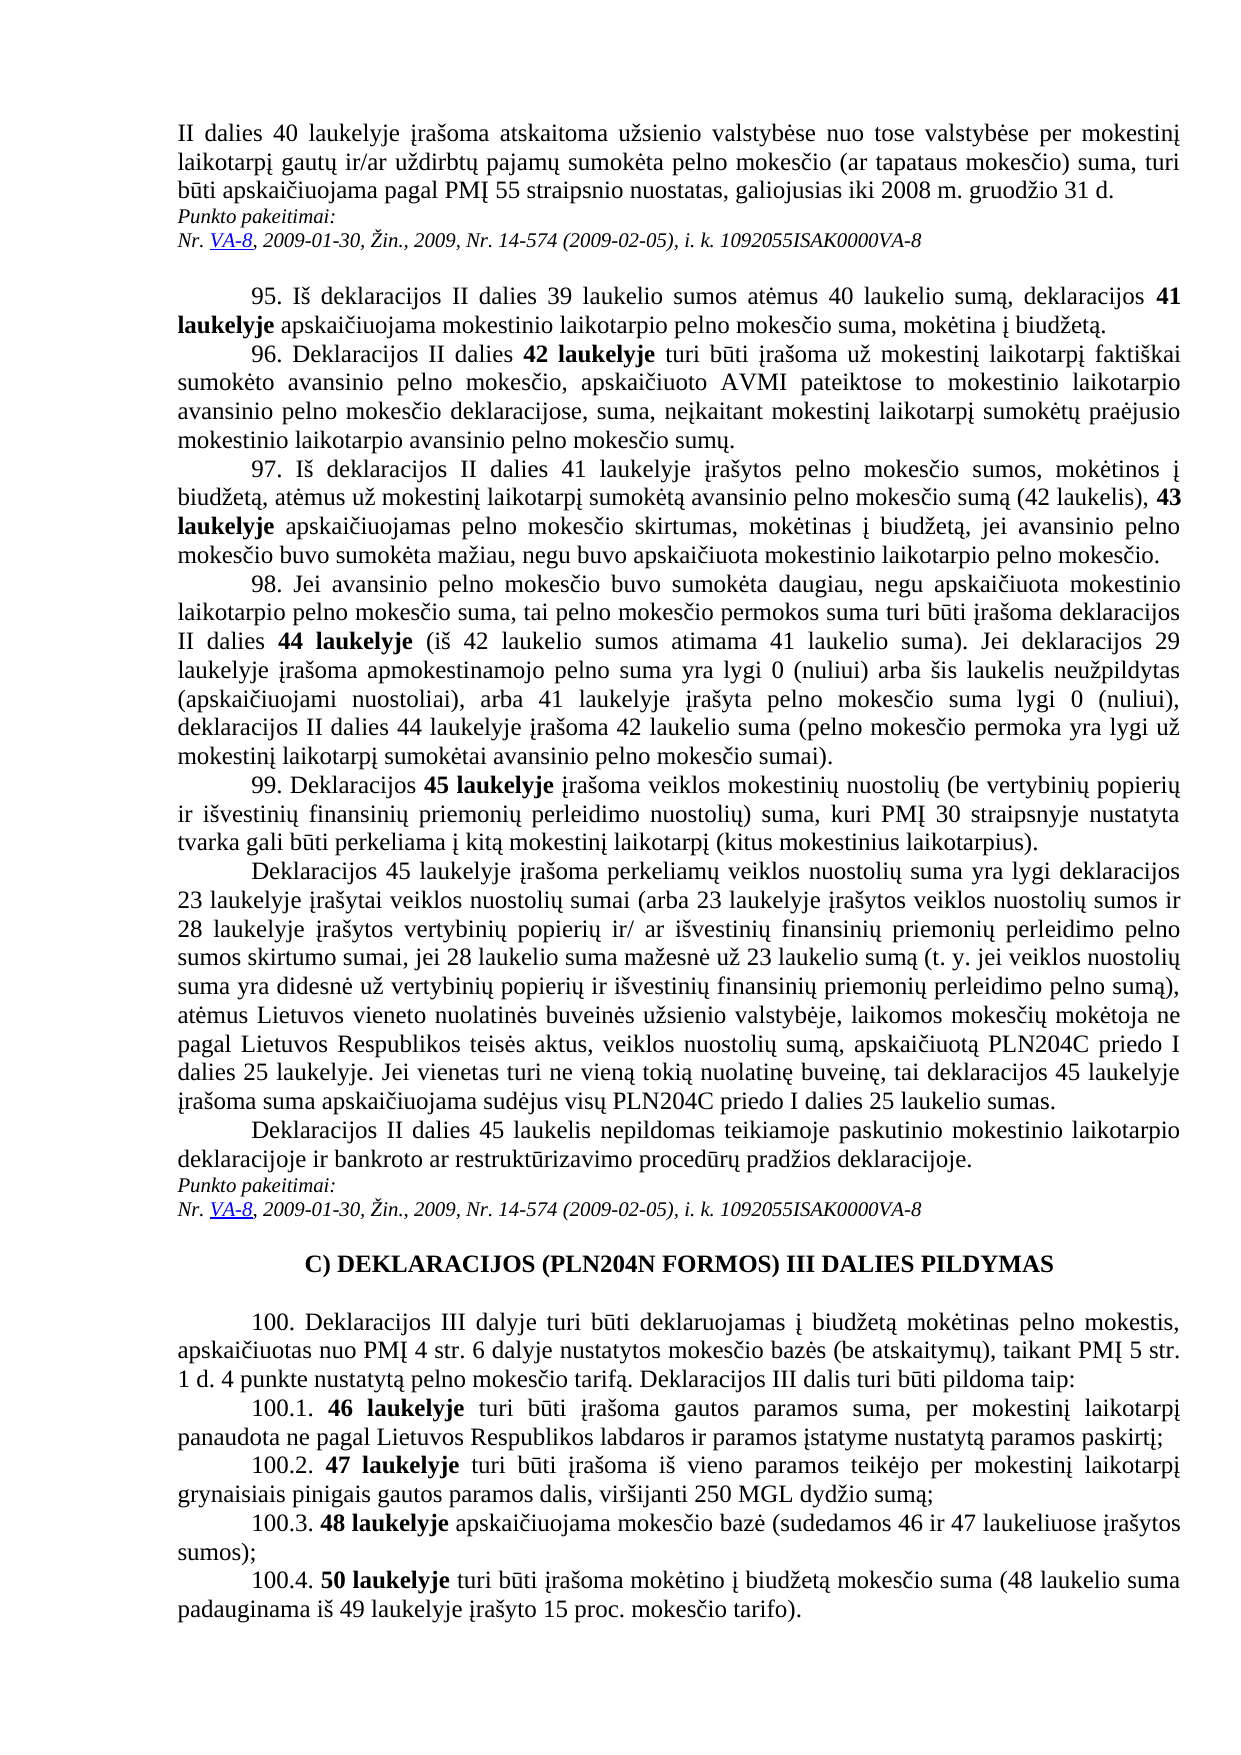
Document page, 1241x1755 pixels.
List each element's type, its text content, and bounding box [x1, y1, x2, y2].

text 99. Deklaracijos 45 laukelyje įrašoma veiklos mokestinių nuostolių (be vertybinių popierių ir išvestinių finansinių priemonių perleidimo nuostolių) suma, kuri PMĮ 30 straipsnyje nustatyta tvarka gali būti perkeliama į kitą mokestinį laikotarpį (kitus mokestinius laikotarpius). [177, 770, 1181, 856]
text Nr. VA-8, 2009-01-30, Žin., 2009, Nr. 14-574 (2009-02-05), i. k. 1092055ISAK0000VA-8 [177, 1197, 1181, 1221]
text 97. Iš deklaracijos II dalies 41 laukelyje įrašytos pelno mokesčio sumos, mokėtinos į biudžetą, atėmus už mokestinį laikotarpį sumokėtą avansinio pelno mokesčio sumą (42 laukelis), 43 laukelyje apskaičiuojamas pelno mokesčio skirtumas, mokėtinas į biudžetą, jei avansinio pelno mokesčio buvo sumokėta mažiau, negu buvo apskaičiuota mokestinio laikotarpio pelno mokesčio. [177, 454, 1181, 569]
text 98. Jei avansinio pelno mokesčio buvo sumokėta daugiau, negu apskaičiuota mokestinio laikotarpio pelno mokesčio suma, tai pelno mokesčio permokos suma turi būti įrašoma deklaracijos II dalies 44 laukelyje (iš 42 laukelio sumos atimama 41 laukelio suma). Jei deklaracijos 29 laukelyje įrašoma apmokestinamojo pelno suma yra lygi 0 (nuliui) arba šis laukelis neužpildytas (apskaičiuojami nuostoliai), arba 41 laukelyje įrašyta pelno mokesčio suma lygi 0 (nuliui), deklaracijos II dalies 44 laukelyje įrašoma 42 laukelio suma (pelno mokesčio permoka yra lygi už mokestinį laikotarpį sumokėtai avansinio pelno mokesčio sumai). [177, 569, 1181, 770]
text 100.2. 47 laukelyje turi būti įrašoma iš vieno paramos teikėjo per mokestinį laikotarpį grynaisiais pinigais gautos paramos dalis, viršijanti 250 MGL dydžio sumą; [177, 1451, 1181, 1508]
text 100.1. 46 laukelyje turi būti įrašoma gautos paramos suma, per mokestinį laikotarpį panaudota ne pagal Lietuvos Respublikos labdaros ir paramos įstatyme nustatytą paramos paskirtį; [177, 1393, 1181, 1451]
text 96. Deklaracijos II dalies 42 laukelyje turi būti įrašoma už mokestinį laikotarpį faktiškai sumokėto avansinio pelno mokesčio, apskaičiuoto AVMI pateiktose to mokestinio laikotarpio avansinio pelno mokesčio deklaracijose, suma, neįkaitant mokestinį laikotarpį sumokėtų praėjusio mokestinio laikotarpio avansinio pelno mokesčio sumų. [177, 339, 1181, 454]
text 95. Iš deklaracijos II dalies 39 laukelio sumos atėmus 40 laukelio sumą, deklaracijos 41 laukelyje apskaičiuojama mokestinio laikotarpio pelno mokesčio suma, mokėtina į biudžetą. [177, 281, 1181, 339]
text Punkto pakeitimai: [177, 1172, 1181, 1197]
text C) DEKLARACIJOS (PLN204N FORMOS) III DALIES PILDYMAS [177, 1249, 1181, 1278]
text II dalies 40 laukelyje įrašoma atskaitoma užsienio valstybėse nuo tose valstybėse per mokestinį laikotarpį gautų ir/ar uždirbtų pajamų sumokėta pelno mokesčio (ar tapataus mokesčio) suma, turi būti apskaičiuojama pagal PMĮ 55 straipsnio nuostatas, galiojusias iki 2008 m. gruodžio 31 d. [177, 118, 1181, 204]
text 100.3. 48 laukelyje apskaičiuojama mokesčio bazė (sudedamos 46 ir 47 laukeliuose įrašytos sumos); [177, 1508, 1181, 1566]
text 100.4. 50 laukelyje turi būti įrašoma mokėtino į biudžetą mokesčio suma (48 laukelio suma padauginama iš 49 laukelyje įrašyto 15 proc. mokesčio tarifo). [177, 1566, 1181, 1623]
text Nr. VA-8, 2009-01-30, Žin., 2009, Nr. 14-574 (2009-02-05), i. k. 1092055ISAK0000VA-8 [177, 228, 1181, 252]
text Punkto pakeitimai: [177, 204, 1181, 228]
text Deklaracijos 45 laukelyje įrašoma perkeliamų veiklos nuostolių suma yra lygi deklaracijos 23 laukelyje įrašytai veiklos nuostolių sumai (arba 23 laukelyje įrašytos veiklos nuostolių sumos ir 28 laukelyje įrašytos vertybinių popierių ir/ ar išvestinių finansinių priemonių perleidimo pelno sumos skirtumo sumai, jei 28 laukelio suma mažesnė už 23 laukelio sumą (t. y. jei veiklos nuostolių suma yra didesnė už vertybinių popierių ir išvestinių finansinių priemonių perleidimo pelno sumą), atėmus Lietuvos vieneto nuolatinės buveinės užsienio valstybėje, laikomos mokesčių mokėtoja ne pagal Lietuvos Respublikos teisės aktus, veiklos nuostolių sumą, apskaičiuotą PLN204C priedo I dalies 25 laukelyje. Jei vienetas turi ne vieną tokią nuolatinę buveinę, tai deklaracijos 45 laukelyje įrašoma suma apskaičiuojama sudėjus visų PLN204C priedo I dalies 25 laukelio sumas. [177, 856, 1181, 1115]
text 100. Deklaracijos III dalyje turi būti deklaruojamas į biudžetą mokėtinas pelno mokestis, apskaičiuotas nuo PMĮ 4 str. 6 dalyje nustatytos mokesčio bazės (be atskaitymų), taikant PMĮ 5 str. 1 d. 4 punkte nustatytą pelno mokesčio tarifą. Deklaracijos III dalis turi būti pildoma taip: [177, 1307, 1181, 1393]
text Deklaracijos II dalies 45 laukelis nepildomas teikiamoje paskutinio mokestinio laikotarpio deklaracijoje ir bankroto ar restruktūrizavimo procedūrų pradžios deklaracijoje. [177, 1115, 1181, 1172]
